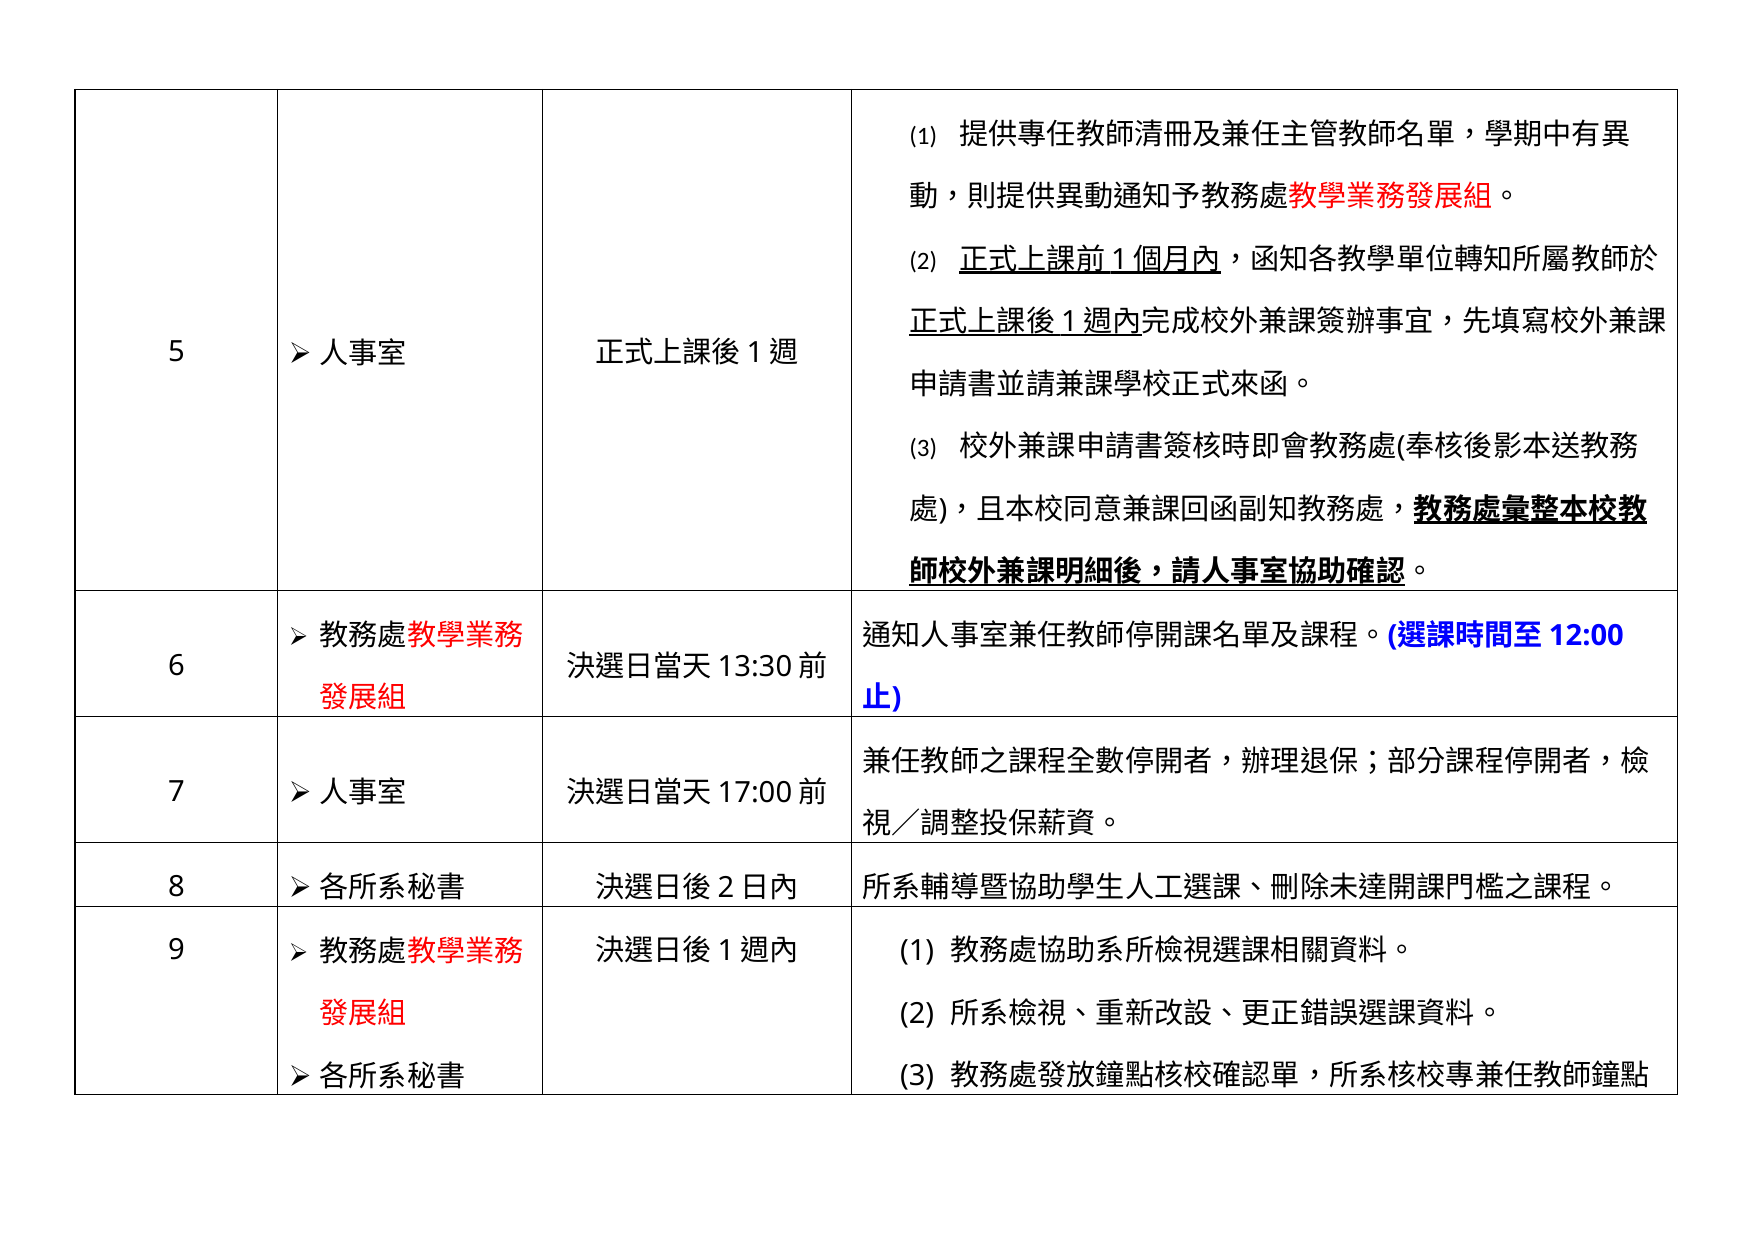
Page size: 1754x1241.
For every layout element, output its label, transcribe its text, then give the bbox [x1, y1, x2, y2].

table_cell 5 [76, 90, 277, 590]
table_cell 通知人事室兼任教師停開課名單及課程。(選課時間至12:00止) [852, 591, 1677, 716]
table_cell 人事室 [278, 717, 542, 842]
table_cell 教務處教學業務發展組 [278, 591, 542, 716]
table_cell 決選日後2日內 [543, 843, 851, 906]
table_cell 人事室 [278, 90, 542, 590]
table_cell 提供專任教師清冊及兼任主管教師名單，學期中有異動，則提供異動通知予教務處教學業務發展組。 正式上課前1個月內，函知各教學單位轉知所屬教師於正式上課後1週內完成校外兼課簽辦事宜，先填寫校外兼課申請書並請兼課學校正式來函。 校外兼課申請書簽核時即會教務處(奉核後影本送教務處)，且本校同意兼課回函副知教務處，教務處彙整本校教師校外兼課明細後，請人事室協助確認。 [852, 90, 1677, 590]
table_cell 教務處教學業務發展組 各所系秘書 [278, 907, 542, 1094]
table_cell 教務處協助系所檢視選課相關資料。 所系檢視、重新改設、更正錯誤選課資料。 教務處發放鐘點核校確認單，所系核校專兼任教師鐘點 [852, 907, 1677, 1094]
table_cell 兼任教師之課程全數停開者，辦理退保；部分課程停開者，檢視／調整投保薪資。 [852, 717, 1677, 842]
table_cell 6 [76, 591, 277, 716]
table_cell 7 [76, 717, 277, 842]
table_cell 決選日當天17:00前 [543, 717, 851, 842]
table_cell 決選日後1週內 [543, 907, 851, 1094]
table_cell 所系輔導暨協助學生人工選課、刪除未達開課門檻之課程。 [852, 843, 1677, 906]
table_cell 8 [76, 843, 277, 906]
table_cell 各所系秘書 [278, 843, 542, 906]
table_cell 決選日當天13:30前 [543, 591, 851, 716]
table_cell 正式上課後1週 [543, 90, 851, 590]
table_cell 9 [76, 907, 277, 1094]
